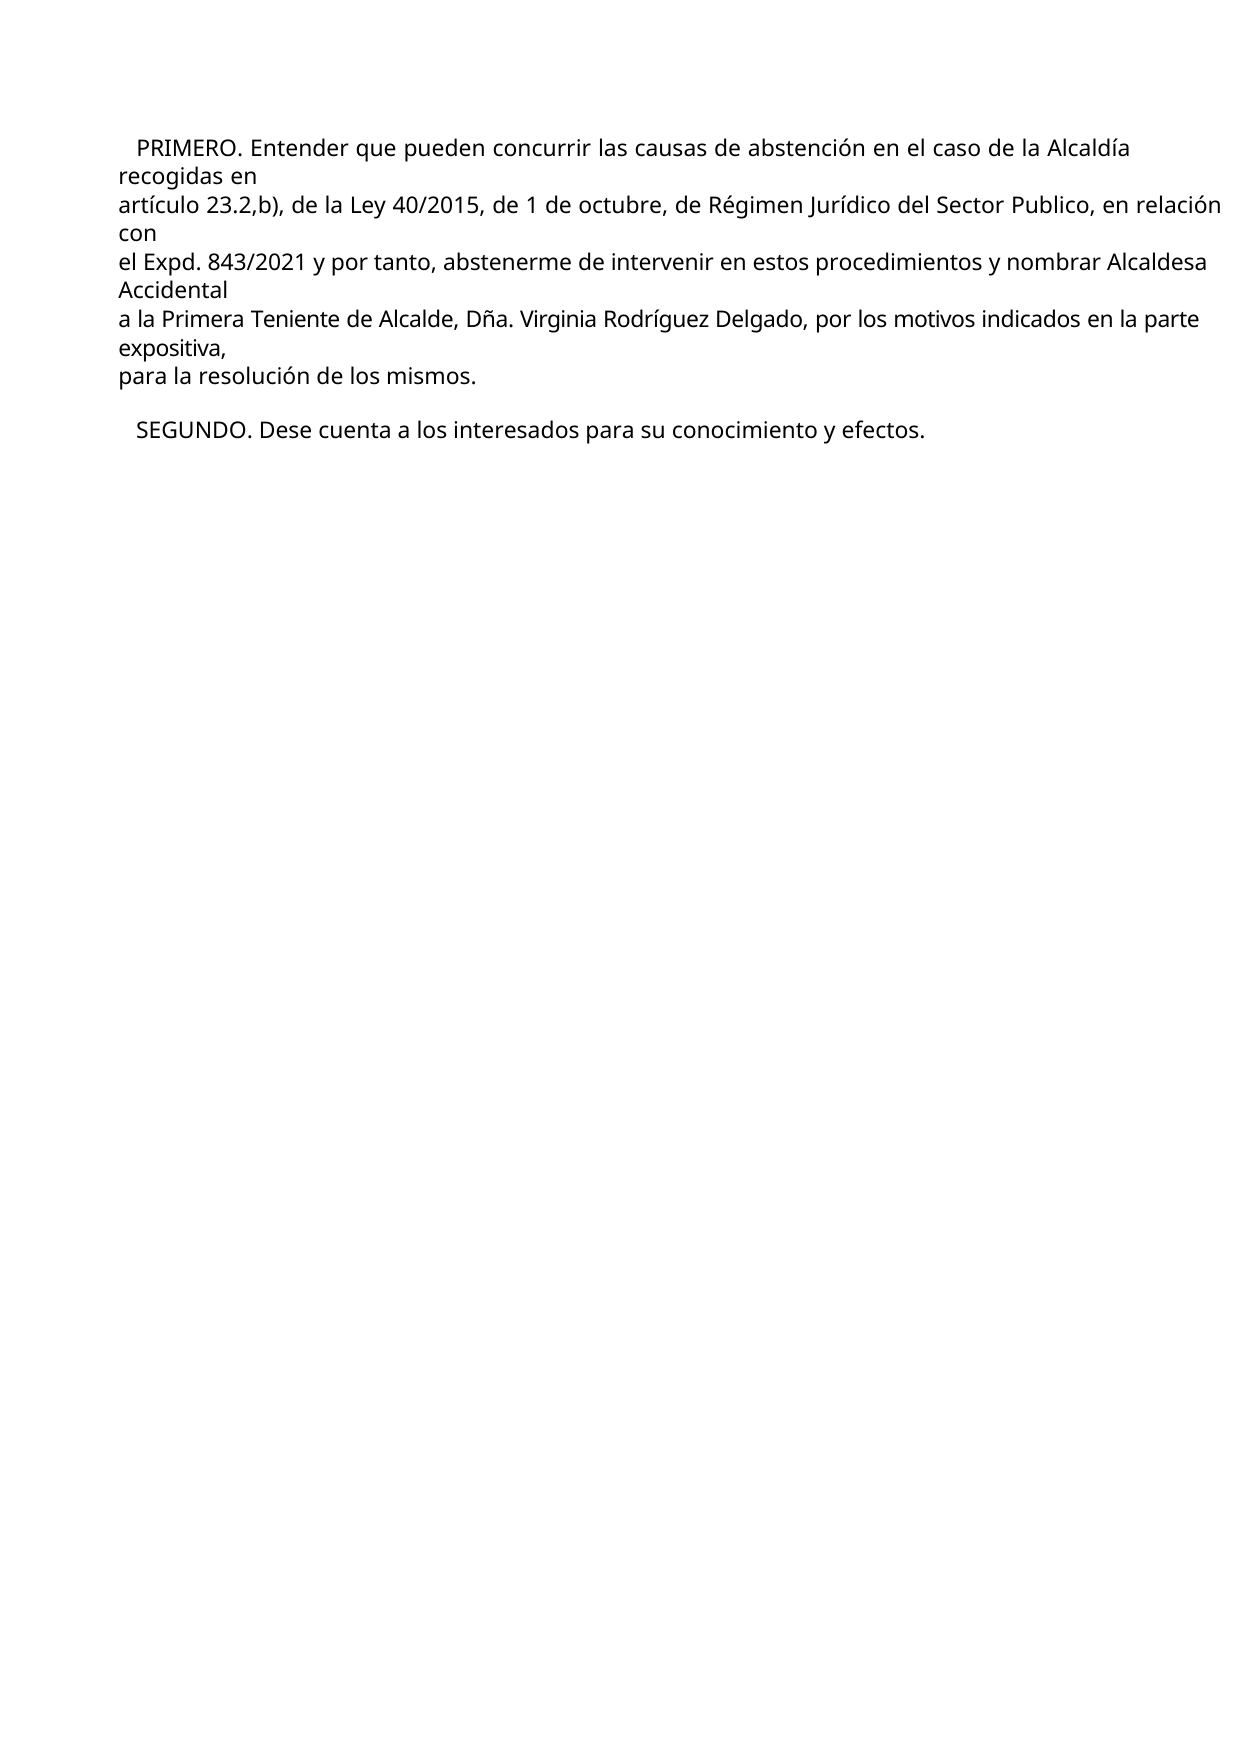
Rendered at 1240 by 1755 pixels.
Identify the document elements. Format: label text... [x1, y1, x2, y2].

text PRIMERO. Entender que pueden concurrir las causas de abstención en el caso de la Alcaldía recogidas en artículo 23.2,b), de la Ley 40/2015, de 1 de octubre, de Régimen Jurídico del Sector Publico, en relación con el Expd. 843/2021 y por tanto, abstenerme de intervenir en estos procedimientos y nombrar Alcaldesa Accidental a la Primera Teniente de Alcalde, Dña. Virginia Rodríguez Delgado, por los motivos indicados en la parte expositiva, para la resolución de los mismos. [118, 133, 1229, 390]
text SEGUNDO. Dese cuenta a los interesados para su conocimiento y efectos. [136, 417, 1229, 444]
